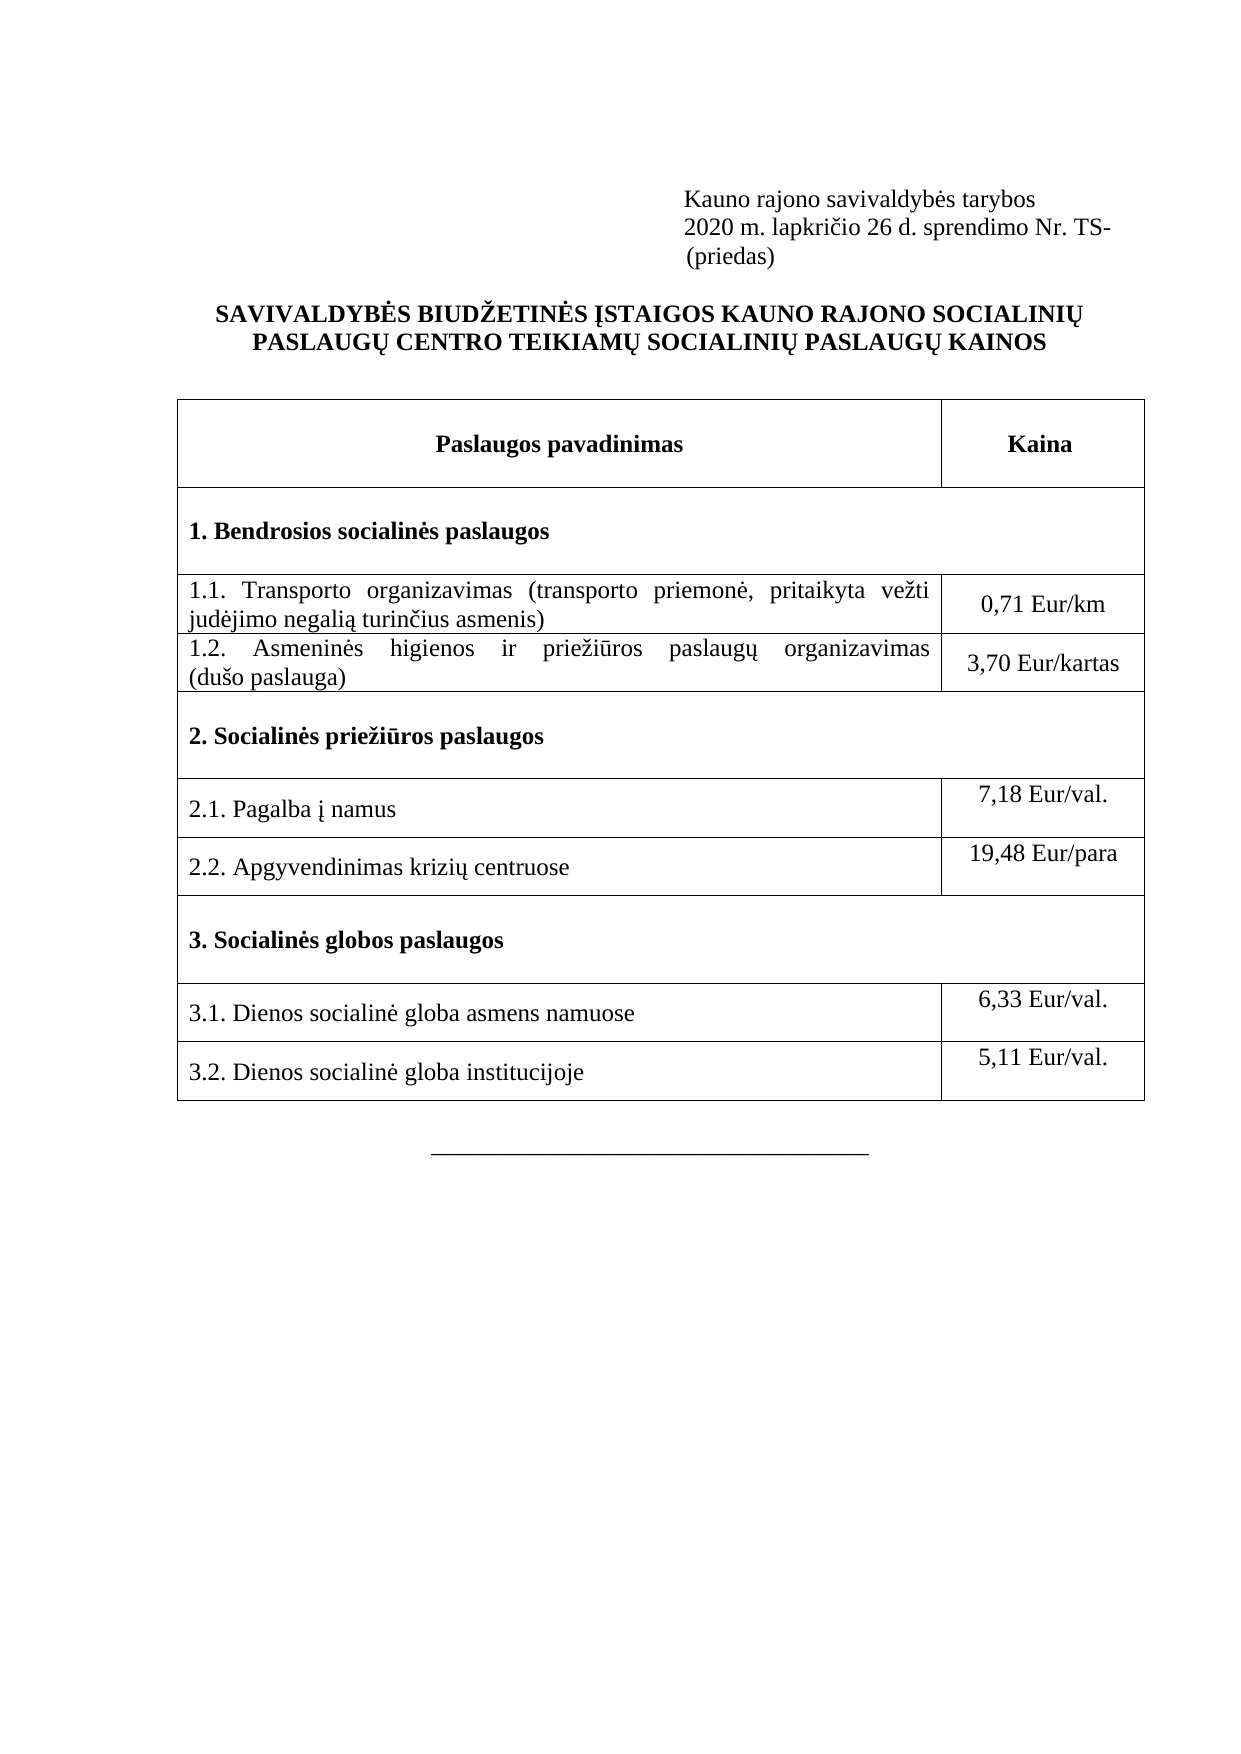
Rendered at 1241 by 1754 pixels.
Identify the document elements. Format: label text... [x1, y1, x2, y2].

table_cell 6,33 Eur/val. [942, 984, 1144, 1041]
table_cell 19,48 Eur/para [942, 838, 1144, 895]
table_header Kaina [942, 400, 1144, 487]
text SAVIVALDYBĖS BIUDŽETINĖS ĮSTAIGOS KAUNO RAJONO SOCIALINIŲ PASLAUGŲ CENTRO TEIKIAMŲ SOCIALINIŲ PASLAUGŲ KAINOS [177, 299, 1122, 356]
table_cell 7,18 Eur/val. [942, 779, 1144, 837]
table_cell 1. Bendrosios socialinės paslaugos [178, 488, 1144, 574]
table_cell 0,71 Eur/km [942, 575, 1144, 632]
table_cell 1.2. Asmeninės higienos ir priežiūros paslaugų organizavimas (dušo paslauga) [178, 634, 941, 691]
text Kauno rajono savivaldybės tarybos [683, 184, 1122, 212]
table_cell 2.1. Pagalba į namus [178, 779, 941, 837]
table_cell 2.2. Apgyvendinimas krizių centruose [178, 838, 941, 895]
text 2020 m. lapkričio 26 d. sprendimo Nr. TS- [683, 212, 1122, 241]
table_cell 3. Socialinės globos paslaugos [178, 896, 1144, 983]
table_cell 2. Socialinės priežiūros paslaugos [178, 692, 1144, 778]
table_header Paslaugos pavadinimas [178, 400, 941, 487]
table_cell 5,11 Eur/val. [942, 1042, 1144, 1100]
table_cell 1.1. Transporto organizavimas (transporto priemonė, pritaikyta vežti judėjimo negalią turinčius asmenis) [178, 575, 941, 632]
table_cell 3.2. Dienos socialinė globa institucijoje [178, 1042, 941, 1100]
text (priedas) [177, 241, 1122, 270]
table_cell 3,70 Eur/kartas [942, 634, 1144, 691]
table_cell 3.1. Dienos socialinė globa asmens namuose [178, 984, 941, 1041]
text ___________________________________ [177, 1129, 1122, 1158]
